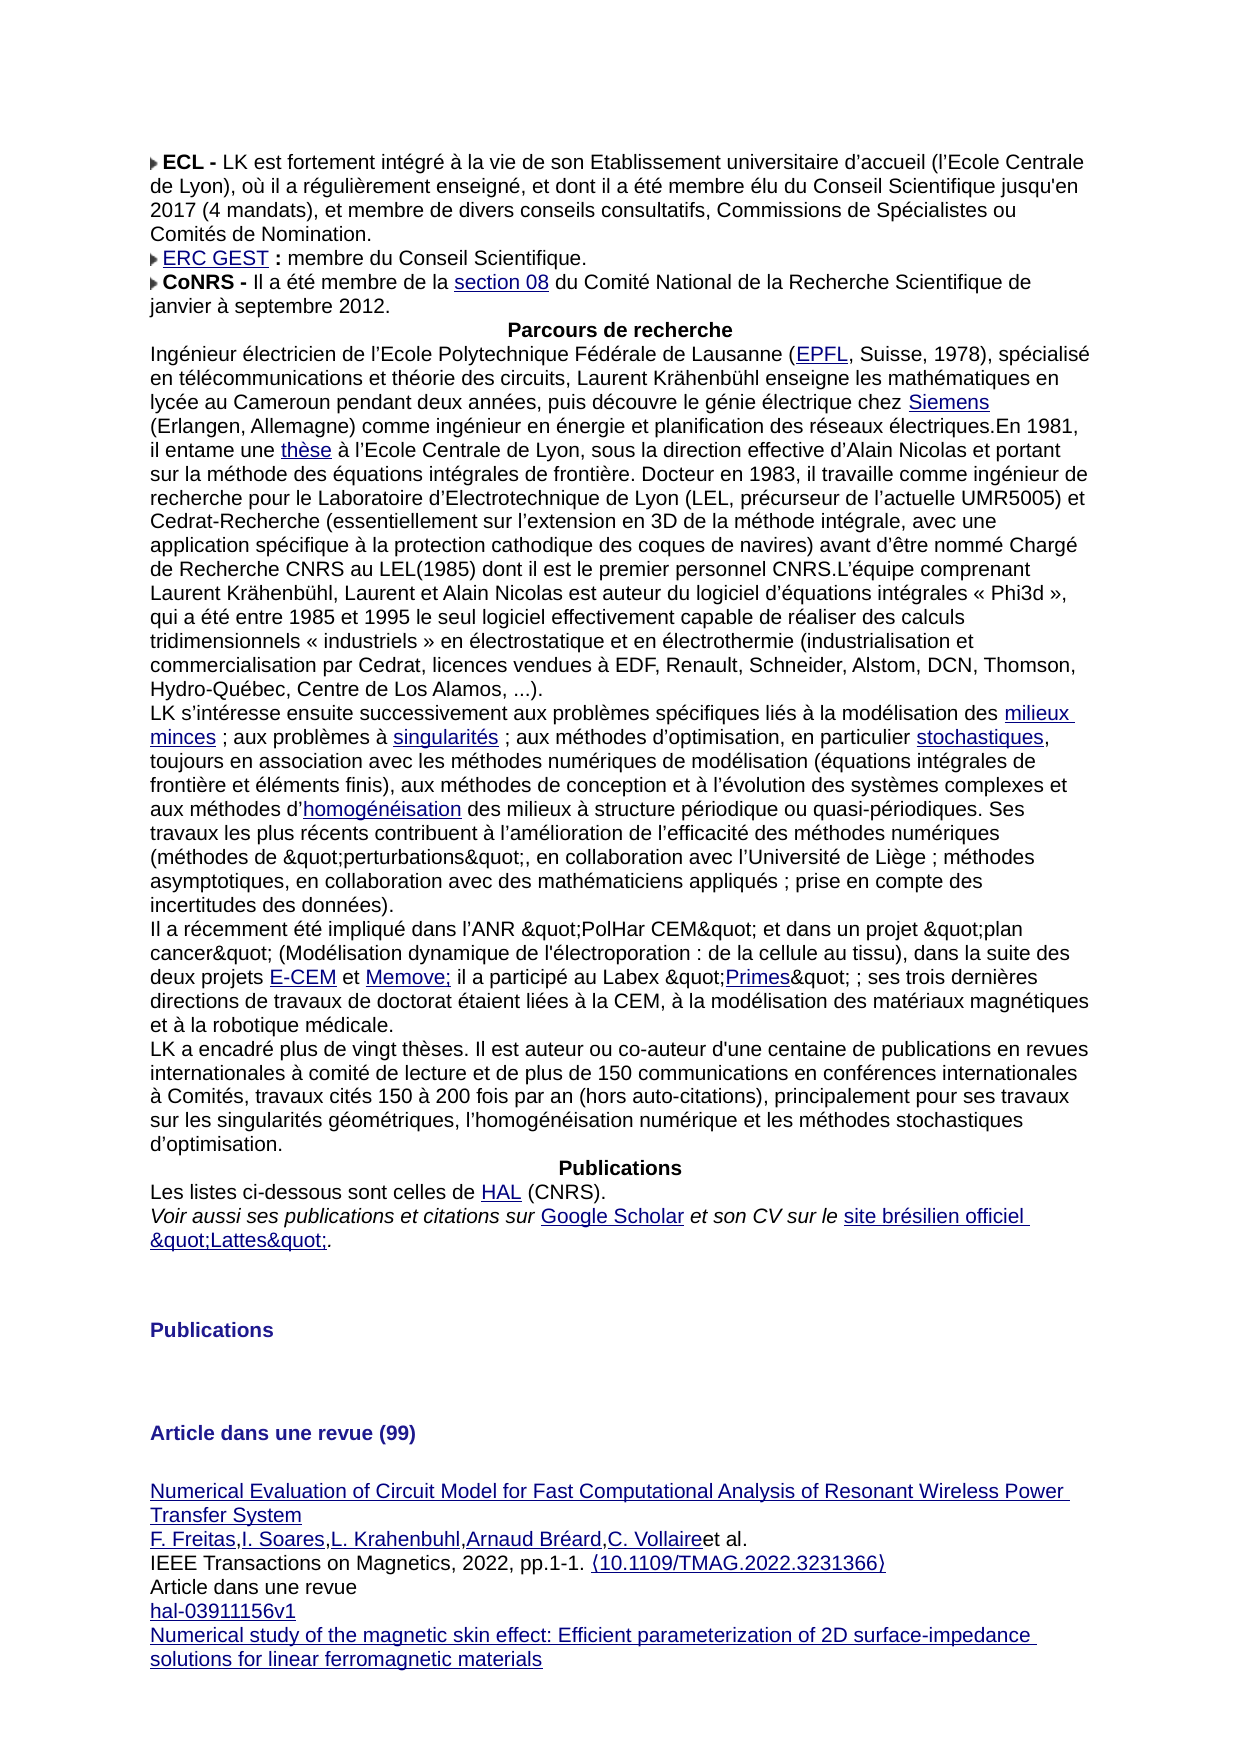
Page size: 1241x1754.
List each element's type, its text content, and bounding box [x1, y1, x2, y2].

text Les listes ci-dessous sont celles de HAL (CNRS). [150, 1180, 1090, 1204]
subtitle Publications [150, 1318, 1090, 1342]
text Ingénieur électricien de l’Ecole Polytechnique Fédérale de Lausanne (EPFL, Suisse, 1978), spécialisé en télécommunications et théorie des circuits, Laurent Krähenbühl enseigne les mathématiques en lycée au Cameroun pendant deux années, puis découvre le génie électrique chez Siemens (Erlangen, Allemagne) comme ingénieur en énergie et planification des réseaux électriques.En 1981, il entame une thèse à l’Ecole Centrale de Lyon, sous la direction effective d’Alain Nicolas et portant sur la méthode des équations intégrales de frontière. Docteur en 1983, il travaille comme ingénieur de recherche pour le Laboratoire d’Electrotechnique de Lyon (LEL, précurseur de l’actuelle UMR5005) et Cedrat-Recherche (essentiellement sur l’extension en 3D de la méthode intégrale, avec une application spécifique à la protection cathodique des coques de navires) avant d’être nommé Chargé de Recherche CNRS au LEL(1985) dont il est le premier personnel CNRS.L’équipe comprenant Laurent Krähenbühl, Laurent et Alain Nicolas est auteur du logiciel d’équations intégrales « Phi3d », qui a été entre 1985 et 1995 le seul logiciel effectivement capable de réaliser des calculs tridimensionnels « industriels » en électrostatique et en électrothermie (industrialisation et commercialisation par Cedrat, licences vendues à EDF, Renault, Schneider, Alstom, DCN, Thomson, Hydro-Québec, Centre de Los Alamos, ...). [150, 342, 1090, 701]
text LK a encadré plus de vingt thèses. Il est auteur ou co-auteur d'une centaine de publications en revues internationales à comité de lecture et de plus de 150 communications en conférences internationales à Comités, travaux cités 150 à 200 fois par an (hors auto-citations), principalement pour ses travaux sur les singularités géométriques, l’homogénéisation numérique et les méthodes stochastiques d’optimisation. [150, 1036, 1090, 1156]
picture [150, 248, 163, 266]
subtitle Parcours de recherche [150, 318, 1090, 342]
text Voir aussi ses publications et citations sur Google Scholar et son CV sur le site brésilien officiel &quot;Lattes&quot;. [150, 1204, 1090, 1252]
text ERC GEST : membre du Conseil Scientifique. [150, 246, 1090, 270]
picture [150, 152, 163, 170]
table_header Numerical Evaluation of Circuit Model for Fast Computational Analysis of Resonant Wireless Power Transfer System F. Freitas,I. Soares,L. Krahenbuhl,Arnaud Bréard,C. Vollaireet al. IEEE Transactions on Magnetics, 2022, pp.1-1. ⟨10.1109/TMAG.2022.3231366⟩ Article dans une revue hal-03911156v1 [150, 1479, 1090, 1623]
subtitle Article dans une revue (99) [150, 1421, 1090, 1445]
subtitle Publications [150, 1156, 1090, 1180]
text CoNRS - Il a été membre de la section 08 du Comité National de la Recherche Scientifique de janvier à septembre 2012. [150, 270, 1090, 318]
text ECL - LK est fortement intégré à la vie de son Etablissement universitaire d’accueil (l’Ecole Centrale de Lyon), où il a régulièrement enseigné, et dont il a été membre élu du Conseil Scientifique jusqu'en 2017 (4 mandats), et membre de divers conseils consultatifs, Commissions de Spécialistes ou Comités de Nomination. [150, 150, 1090, 246]
text LK s’intéresse ensuite successivement aux problèmes spécifiques liés à la modélisation des milieux minces ; aux problèmes à singularités ; aux méthodes d’optimisation, en particulier stochastiques, toujours en association avec les méthodes numériques de modélisation (équations intégrales de frontière et éléments finis), aux méthodes de conception et à l’évolution des systèmes complexes et aux méthodes d’homogénéisation des milieux à structure périodique ou quasi-périodiques. Ses travaux les plus récents contribuent à l’amélioration de l’efficacité des méthodes numériques (méthodes de &quot;perturbations&quot;, en collaboration avec l’Université de Liège ; méthodes asymptotiques, en collaboration avec des mathématiciens appliqués ; prise en compte des incertitudes des données). [150, 701, 1090, 917]
table_cell Numerical study of the magnetic skin effect: Efficient parameterization of 2D surface-impedance solutions for linear ferromagnetic materials [150, 1623, 1090, 1671]
text Il a récemment été impliqué dans l’ANR &quot;PolHar CEM&quot; et dans un projet &quot;plan cancer&quot; (Modélisation dynamique de l'électroporation : de la cellule au tissu), dans la suite des deux projets E-CEM et Memove; il a participé au Labex &quot;Primes&quot; ; ses trois dernières directions de travaux de doctorat étaient liées à la CEM, à la modélisation des matériaux magnétiques et à la robotique médicale. [150, 917, 1090, 1036]
picture [150, 272, 163, 290]
